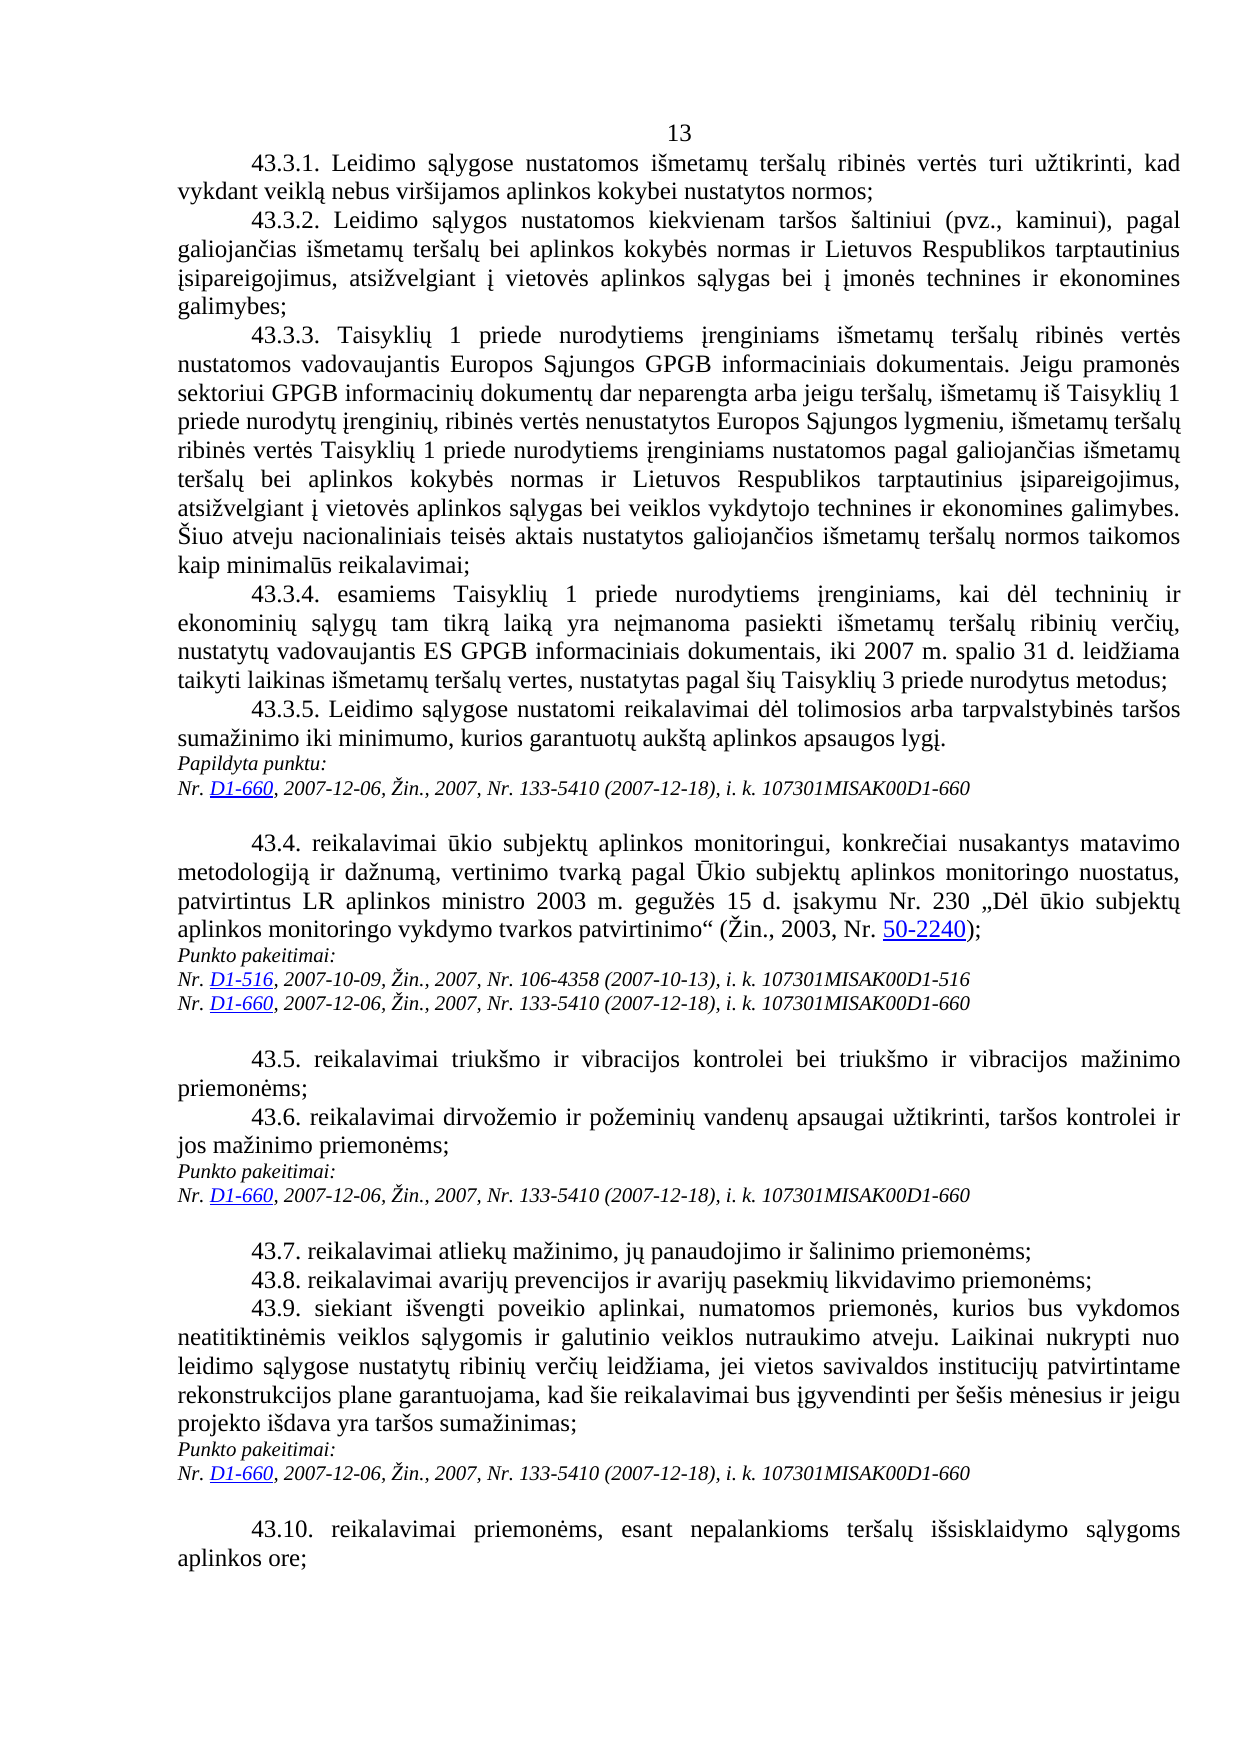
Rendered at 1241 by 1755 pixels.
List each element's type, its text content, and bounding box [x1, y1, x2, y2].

text Nr. D1-516, 2007-10-09, Žin., 2007, Nr. 106-4358 (2007-10-13), i. k. 107301MISAK00D1-516 [177, 967, 1181, 991]
text Nr. D1-660, 2007-12-06, Žin., 2007, Nr. 133-5410 (2007-12-18), i. k. 107301MISAK00D1-660 [177, 1183, 1181, 1207]
text 43.3.5. Leidimo sąlygose nustatomi reikalavimai dėl tolimosios arba tarpvalstybinės taršos sumažinimo iki minimumo, kurios garantuotų aukštą aplinkos apsaugos lygį. [177, 694, 1181, 751]
text 43.6. reikalavimai dirvožemio ir požeminių vandenų apsaugai užtikrinti, taršos kontrolei ir jos mažinimo priemonėms; [177, 1102, 1181, 1159]
text 43.7. reikalavimai atliekų mažinimo, jų panaudojimo ir šalinimo priemonėms; [177, 1236, 1181, 1265]
text Punkto pakeitimai: [177, 943, 1181, 967]
text Nr. D1-660, 2007-12-06, Žin., 2007, Nr. 133-5410 (2007-12-18), i. k. 107301MISAK00D1-660 [177, 775, 1181, 799]
text 43.4. reikalavimai ūkio subjektų aplinkos monitoringui, konkrečiai nusakantys matavimo metodologiją ir dažnumą, vertinimo tvarką pagal Ūkio subjektų aplinkos monitoringo nuostatus, patvirtintus LR aplinkos ministro 2003 m. gegužės 15 d. įsakymu Nr. 230 „Dėl ūkio subjektų aplinkos monitoringo vykdymo tvarkos patvirtinimo“ (Žin., 2003, Nr. 50-2240); [177, 828, 1181, 943]
text Nr. D1-660, 2007-12-06, Žin., 2007, Nr. 133-5410 (2007-12-18), i. k. 107301MISAK00D1-660 [177, 991, 1181, 1015]
text 43.3.2. Leidimo sąlygos nustatomos kiekvienam taršos šaltiniui (pvz., kaminui), pagal galiojančias išmetamų teršalų bei aplinkos kokybės normas ir Lietuvos Respublikos tarptautinius įsipareigojimus, atsižvelgiant į vietovės aplinkos sąlygas bei į įmonės technines ir ekonomines galimybes; [177, 205, 1181, 320]
text 43.10. reikalavimai priemonėms, esant nepalankioms teršalų išsisklaidymo sąlygoms aplinkos ore; [177, 1514, 1181, 1572]
text 43.5. reikalavimai triukšmo ir vibracijos kontrolei bei triukšmo ir vibracijos mažinimo priemonėms; [177, 1044, 1181, 1102]
text 43.9. siekiant išvengti poveikio aplinkai, numatomos priemonės, kurios bus vykdomos neatitiktinėmis veiklos sąlygomis ir galutinio veiklos nutraukimo atveju. Laikinai nukrypti nuo leidimo sąlygose nustatytų ribinių verčių leidžiama, jei vietos savivaldos institucijų patvirtintame rekonstrukcijos plane garantuojama, kad šie reikalavimai bus įgyvendinti per šešis mėnesius ir jeigu projekto išdava yra taršos sumažinimas; [177, 1293, 1181, 1437]
text Punkto pakeitimai: [177, 1437, 1181, 1461]
text 43.8. reikalavimai avarijų prevencijos ir avarijų pasekmių likvidavimo priemonėms; [177, 1265, 1181, 1293]
text 43.3.4. esamiems Taisyklių 1 priede nurodytiems įrenginiams, kai dėl techninių ir ekonominių sąlygų tam tikrą laiką yra neįmanoma pasiekti išmetamų teršalų ribinių verčių, nustatytų vadovaujantis ES GPGB informaciniais dokumentais, iki 2007 m. spalio 31 d. leidžiama taikyti laikinas išmetamų teršalų vertes, nustatytas pagal šių Taisyklių 3 priede nurodytus metodus; [177, 579, 1181, 694]
text Punkto pakeitimai: [177, 1159, 1181, 1183]
text Papildyta punktu: [177, 751, 1181, 775]
text 43.3.1. Leidimo sąlygose nustatomos išmetamų teršalų ribinės vertės turi užtikrinti, kad vykdant veiklą nebus viršijamos aplinkos kokybei nustatytos normos; [177, 148, 1181, 205]
text Nr. D1-660, 2007-12-06, Žin., 2007, Nr. 133-5410 (2007-12-18), i. k. 107301MISAK00D1-660 [177, 1461, 1181, 1485]
text 43.3.3. Taisyklių 1 priede nurodytiems įrenginiams išmetamų teršalų ribinės vertės nustatomos vadovaujantis Europos Sąjungos GPGB informaciniais dokumentais. Jeigu pramonės sektoriui GPGB informacinių dokumentų dar neparengta arba jeigu teršalų, išmetamų iš Taisyklių 1 priede nurodytų įrenginių, ribinės vertės nenustatytos Europos Sąjungos lygmeniu, išmetamų teršalų ribinės vertės Taisyklių 1 priede nurodytiems įrenginiams nustatomos pagal galiojančias išmetamų teršalų bei aplinkos kokybės normas ir Lietuvos Respublikos tarptautinius įsipareigojimus, atsižvelgiant į vietovės aplinkos sąlygas bei veiklos vykdytojo technines ir ekonomines galimybes. Šiuo atveju nacionaliniais teisės aktais nustatytos galiojančios išmetamų teršalų normos taikomos kaip minimalūs reikalavimai; [177, 320, 1181, 579]
